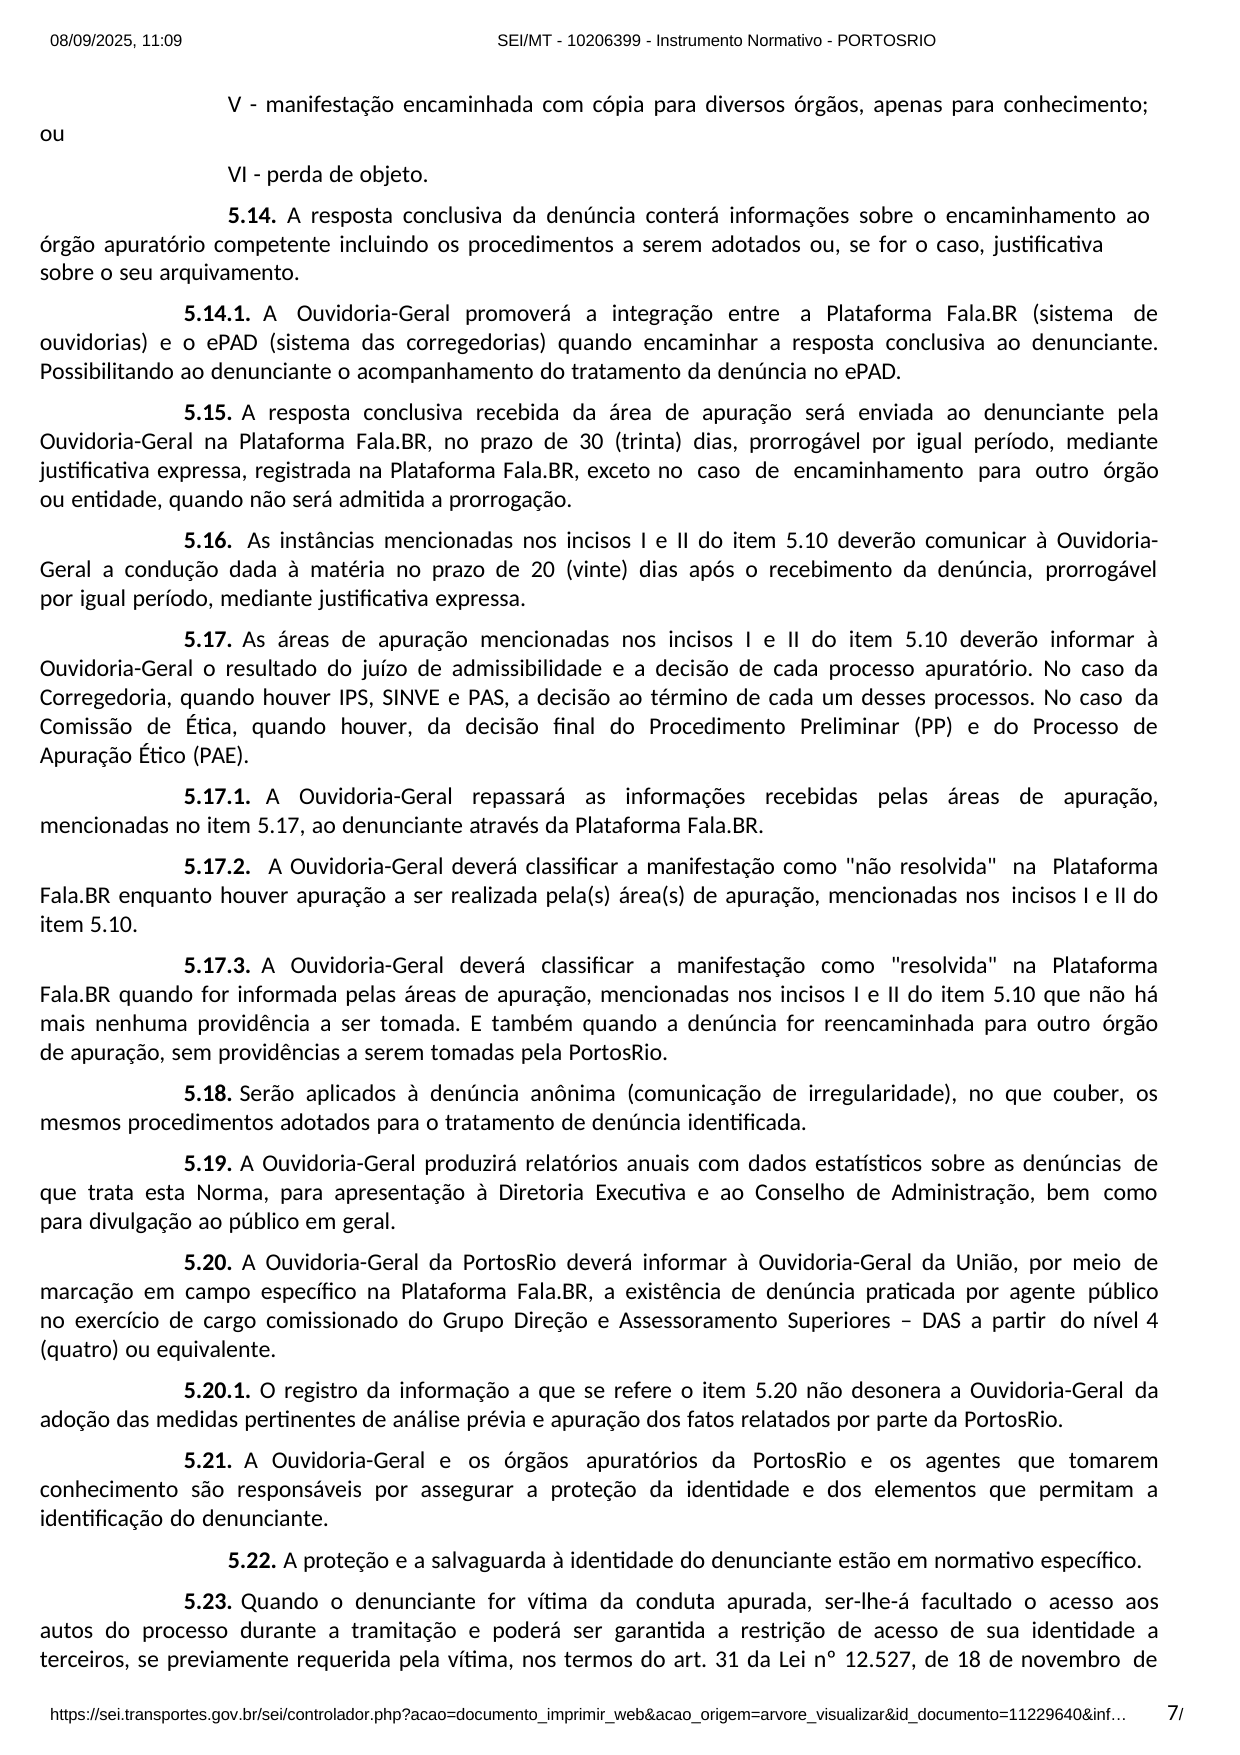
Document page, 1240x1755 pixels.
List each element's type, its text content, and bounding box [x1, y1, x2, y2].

list As áreas de apuração mencionadas nos incisos I e II do item 5.10 deverão informar à Ouvidoria-Geral o resultado do juízo de admissibilidade e a decisão de cada processo apuratório. No caso da Corregedoria, quando houver IPS, SINVE e PAS, a decisão ao término de cada um desses processos. No caso da Comissão de Ética, quando houver, da decisão ﬁnal do Procedimento Preliminar (PP) e do Processo de Apuração Ético (PAE). [39, 624, 1159, 769]
list A proteção e a salvaguarda à identidade do denunciante estão em normativo especíﬁco. [228, 1545, 1202, 1574]
list A Ouvidoria-Geral repassará as informações recebidas pelas áreas de apuração, mencionadas no item 5.17, ao denunciante através da Plataforma Fala.BR. [39, 781, 1159, 839]
list Serão aplicados à denúncia anônima (comunicação de irregularidade), no que couber, os mesmos procedimentos adotados para o tratamento de denúncia identiﬁcada. [39, 1078, 1159, 1136]
text órgão apuratório competente incluindo os procedimentos a serem adotados ou, se for o caso, justiﬁcativa sobre o seu arquivamento. [39, 229, 1159, 287]
text ou [39, 118, 1202, 147]
list A Ouvidoria-Geral e os órgãos apuratórios da PortosRio e os agentes que tomarem conhecimento são responsáveis por assegurar a proteção da identidade e dos elementos que permitam a identiﬁcação do denunciante. [39, 1446, 1159, 1533]
list A Ouvidoria-Geral deverá classiﬁcar a manifestação como "não resolvida" na Plataforma Fala.BR enquanto houver apuração a ser realizada pela(s) área(s) de apuração, mencionadas nos incisos I e II do item 5.10. [39, 851, 1159, 938]
list A Ouvidoria-Geral deverá classiﬁcar a manifestação como "resolvida" na Plataforma Fala.BR quando for informada pelas áreas de apuração, mencionadas nos incisos I e II do item 5.10 que não há mais nenhuma providência a ser tomada. E também quando a denúncia for reencaminhada para outro órgão de apuração, sem providências a serem tomadas pela PortosRio. [39, 951, 1159, 1066]
list A Ouvidoria-Geral produzirá relatórios anuais com dados estatísticos sobre as denúncias de que trata esta Norma, para apresentação à Diretoria Executiva e ao Conselho de Administração, bem como para divulgação ao público em geral. [39, 1149, 1159, 1236]
list O registro da informação a que se refere o item 5.20 não desonera a Ouvidoria-Geral da adoção das medidas pertinentes de análise prévia e apuração dos fatos relatados por parte da PortosRio. [39, 1376, 1159, 1434]
list A resposta conclusiva da denúncia conterá informações sobre o encaminhamento ao [228, 200, 1202, 229]
list - manifestação encaminhada com cópia para diversos órgãos, apenas para conhecimento; [228, 89, 1202, 118]
list A Ouvidoria-Geral promoverá a integração entre a Plataforma Fala.BR (sistema de ouvidorias) e o ePAD (sistema das corregedorias) quando encaminhar a resposta conclusiva ao denunciante. Possibilitando ao denunciante o acompanhamento do tratamento da denúncia no ePAD. [39, 298, 1159, 385]
list As instâncias mencionadas nos incisos I e II do item 5.10 deverão comunicar à Ouvidoria-Geral a condução dada à matéria no prazo de 20 (vinte) dias após o recebimento da denúncia, prorrogável por igual período, mediante justiﬁcativa expressa. [39, 525, 1159, 612]
list - perda de objeto. [228, 159, 1202, 188]
list A resposta conclusiva recebida da área de apuração será enviada ao denunciante pela Ouvidoria-Geral na Plataforma Fala.BR, no prazo de 30 (trinta) dias, prorrogável por igual período, mediante justiﬁcativa expressa, registrada na Plataforma Fala.BR, exceto no caso de encaminhamento para outro órgão ou entidade, quando não será admitida a prorrogação. [39, 397, 1159, 513]
list Quando o denunciante for vítima da conduta apurada, ser-lhe-á facultado o acesso aos autos do processo durante a tramitação e poderá ser garantida a restrição de acesso de sua identidade a terceiros, se previamente requerida pela vítima, nos termos do art. 31 da Lei nº 12.527, de 18 de novembro de [39, 1586, 1159, 1673]
list A Ouvidoria-Geral da PortosRio deverá informar à Ouvidoria-Geral da União, por meio de marcação em campo especíﬁco na Plataforma Fala.BR, a existência de denúncia praticada por agente público no exercício de cargo comissionado do Grupo Direção e Assessoramento Superiores – DAS a partir do nível 4 (quatro) ou equivalente. [39, 1248, 1159, 1363]
